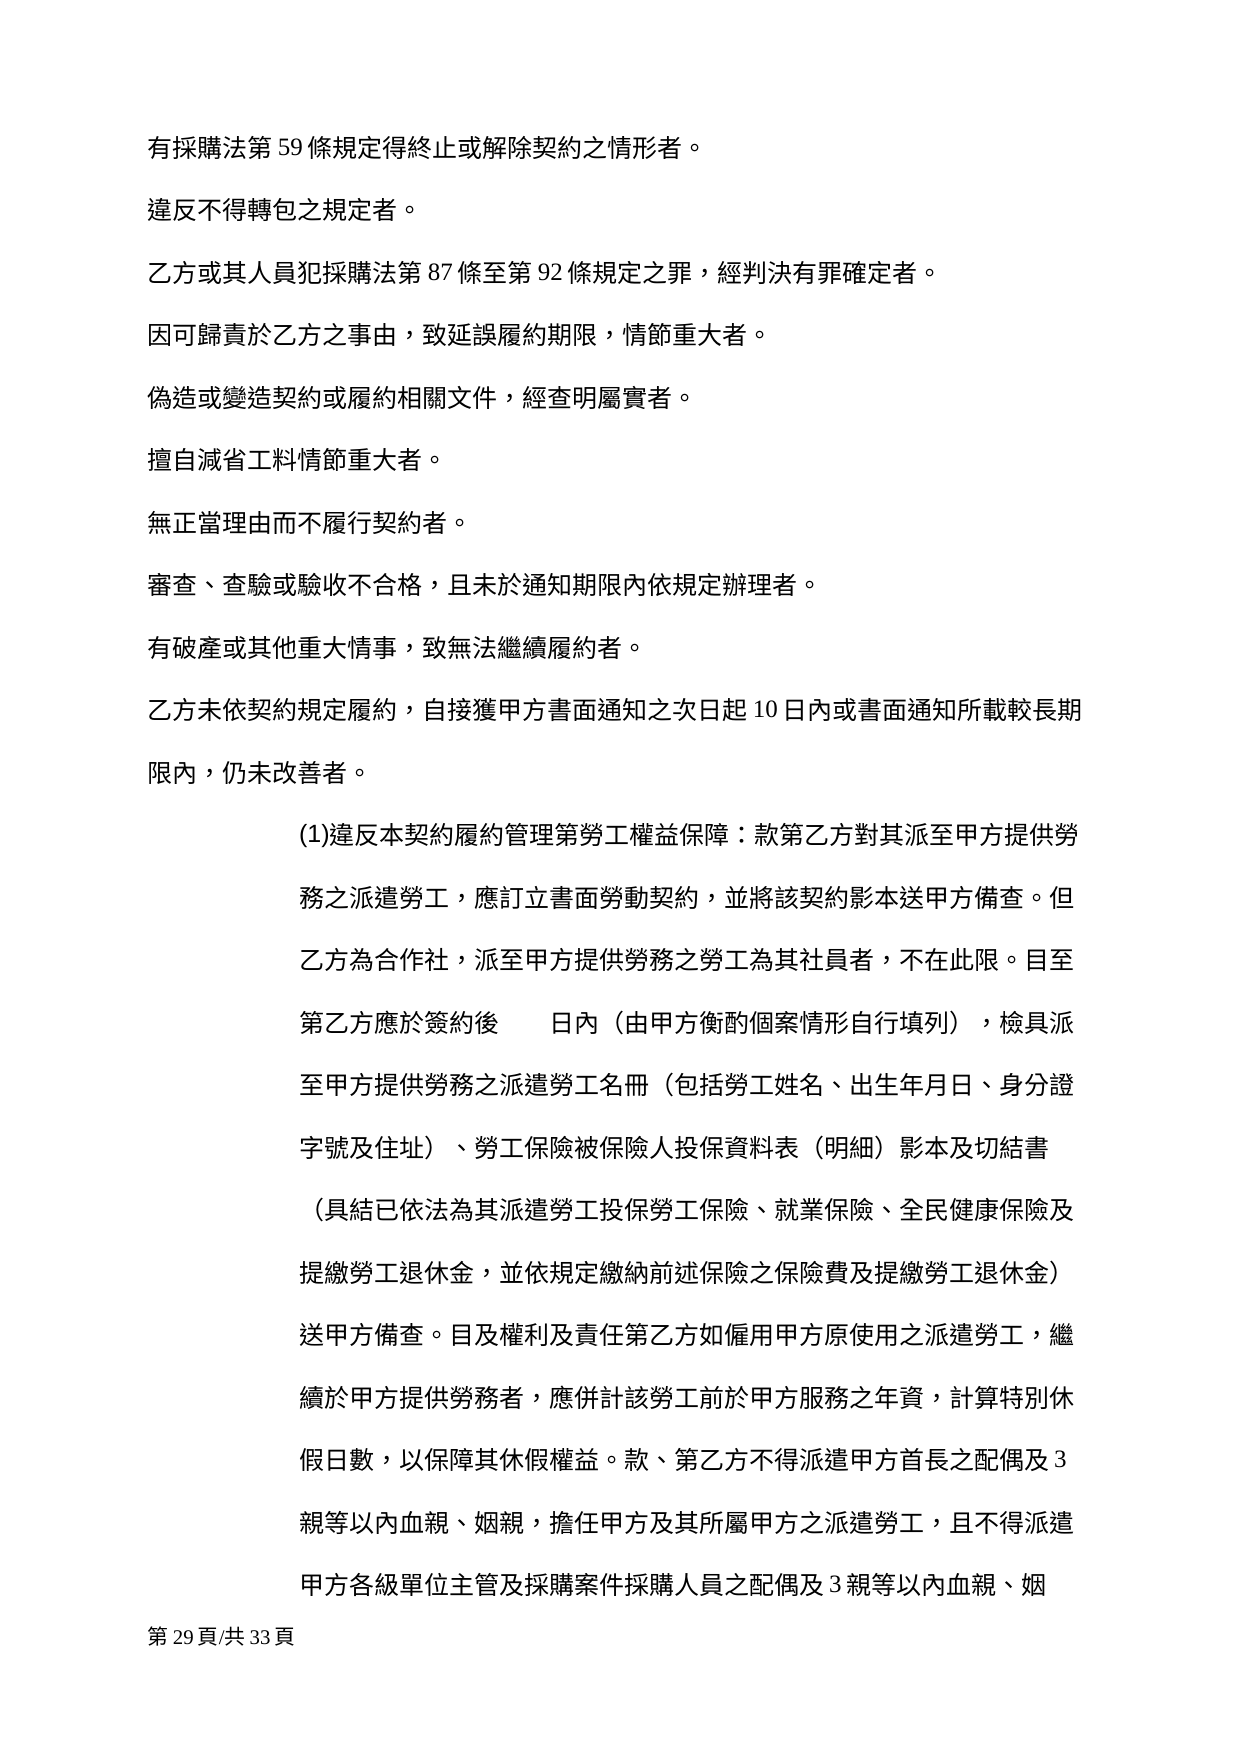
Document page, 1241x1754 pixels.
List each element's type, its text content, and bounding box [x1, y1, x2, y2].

subtitle 審查、查驗或驗收不合格，且未於通知期限內依規定辦理者。 [148, 542, 1092, 604]
subtitle 違反本契約第八條第十八款第(一)目至第(三)目及第十四條第十四款、第十五款情形之一，經甲方通知改正而未改正，情節重大者。 [148, 792, 1092, 1604]
subtitle 偽造或變造契約或履約相關文件，經查明屬實者。 [148, 354, 1092, 417]
subtitle 擅自減省工料情節重大者。 [148, 417, 1092, 479]
subtitle 乙方或其人員犯採購法第87條至第92條規定之罪，經判決有罪確定者。 [148, 229, 1092, 292]
subtitle 因可歸責於乙方之事由，致延誤履約期限，情節重大者。 [148, 292, 1092, 354]
subtitle 有採購法第59條規定得終止或解除契約之情形者。 [148, 104, 1092, 167]
subtitle 有破產或其他重大情事，致無法繼續履約者。 [148, 604, 1092, 667]
subtitle 違反不得轉包之規定者。 [148, 167, 1092, 229]
subtitle 無正當理由而不履行契約者。 [148, 479, 1092, 542]
subtitle 乙方未依契約規定履約，自接獲甲方書面通知之次日起10日內或書面通知所載較長期限內，仍未改善者。 [148, 667, 1092, 792]
